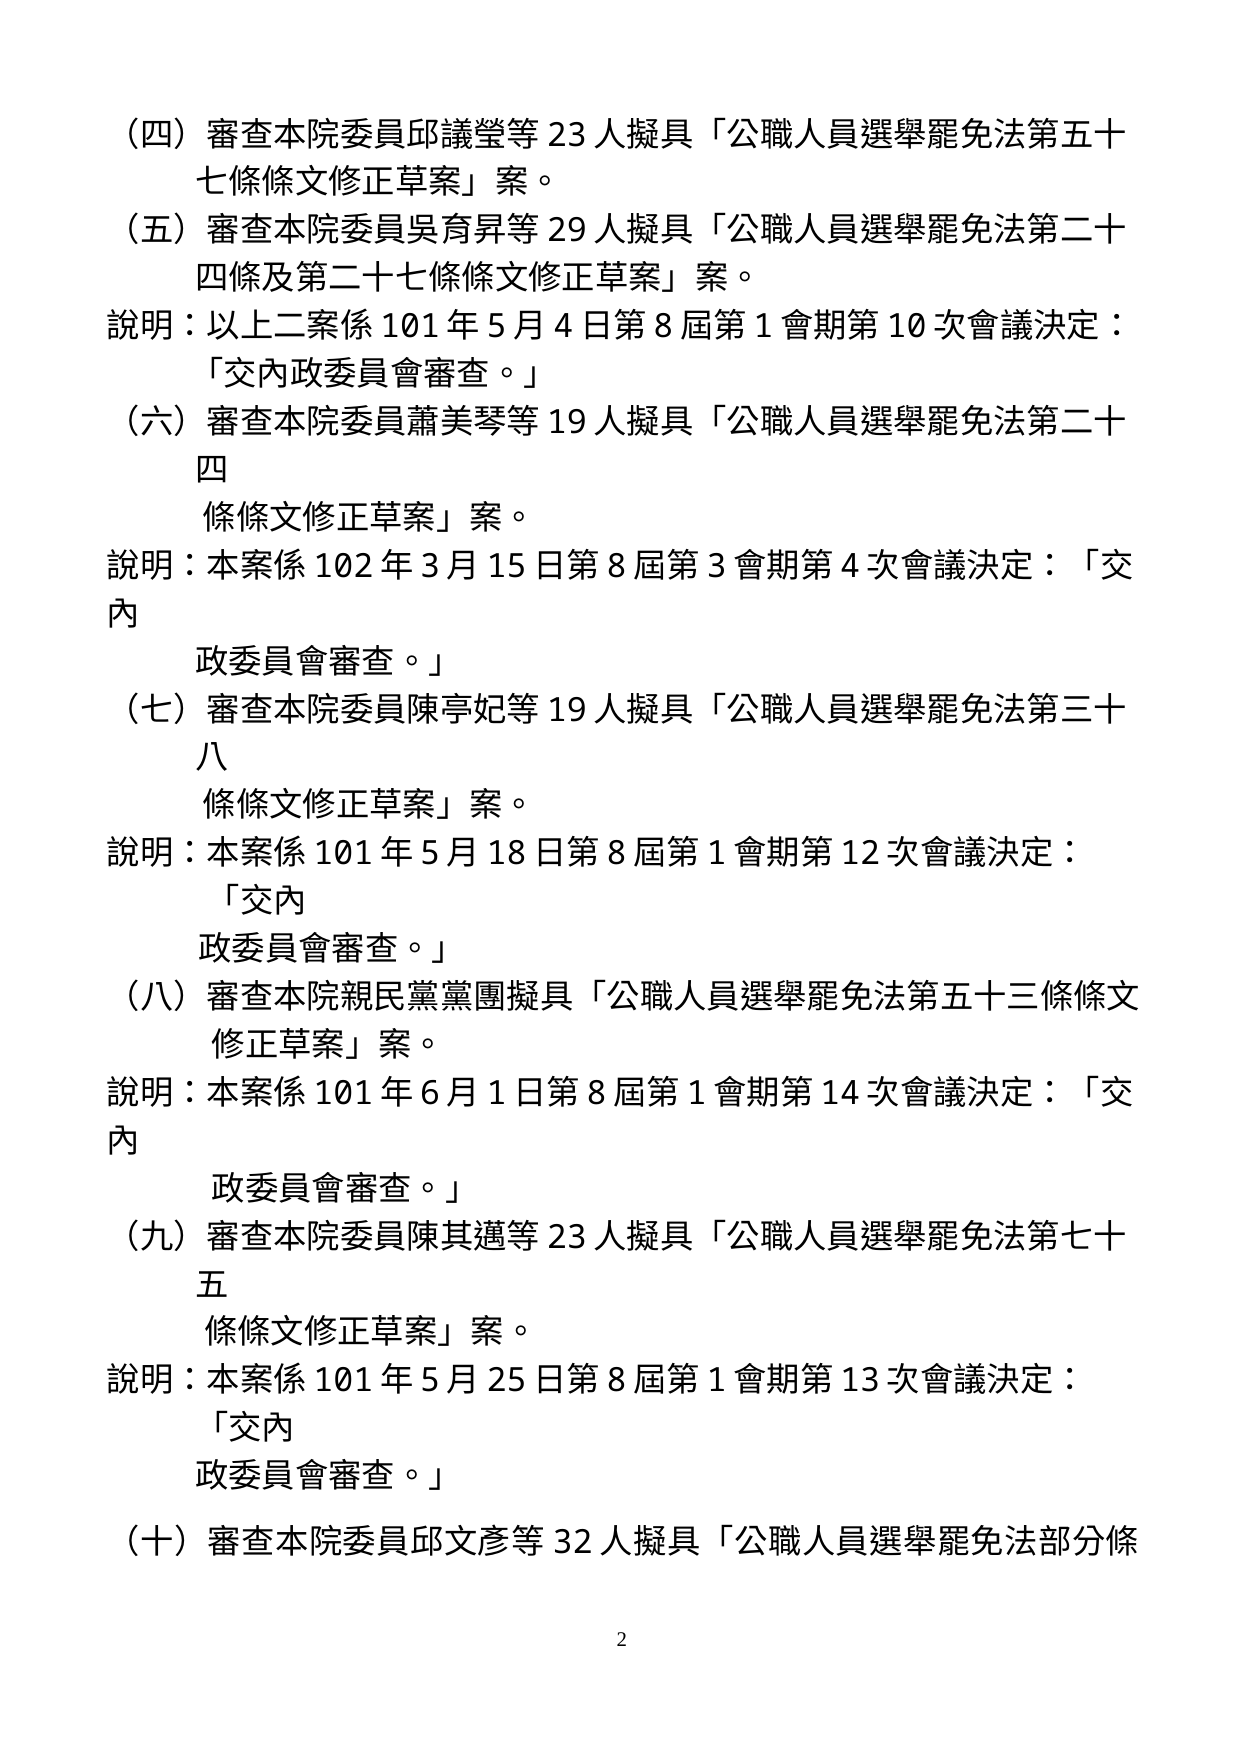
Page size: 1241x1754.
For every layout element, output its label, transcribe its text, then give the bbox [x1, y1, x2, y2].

text （七）審查本院委員陳亭妃等19人擬具「公職人員選舉罷免法第三十八 [107, 683, 1155, 778]
text 說明：本案係102年3月15日第8屆第3會期第4次會議決定：「交內 [106, 539, 1137, 635]
text 政委員會審查。」 [195, 1449, 1140, 1497]
text （十）審查本院委員邱文彥等32人擬具「公職人員選舉罷免法部分條 [106, 1497, 1140, 1560]
text 政委員會審查。」 [195, 1162, 1140, 1210]
text （六）審查本院委員蕭美琴等19人擬具「公職人員選舉罷免法第二十四 [107, 395, 1155, 491]
text （四）審查本院委員邱議瑩等23人擬具「公職人員選舉罷免法第五十七條條文修正草案」案。 [107, 108, 1149, 203]
text 條條文修正草案」案。 [195, 778, 1155, 826]
text （八）審查本院親民黨黨團擬具「公職人員選舉罷免法第五十三條條文 [107, 970, 1140, 1018]
text （五）審查本院委員吳育昇等29人擬具「公職人員選舉罷免法第二十四條及第二十七條條文修正草案」案。 [107, 203, 1149, 299]
text 修正草案」案。 [195, 1018, 1140, 1066]
text 政委員會審查。」 [195, 635, 1140, 683]
text 條條文修正草案」案。 [195, 1306, 1155, 1353]
text 條條文修正草案」案。 [195, 491, 1155, 539]
text （九）審查本院委員陳其邁等23人擬具「公職人員選舉罷免法第七十五 [107, 1210, 1155, 1306]
text 說明：本案係101年6月1日第8屆第1會期第14次會議決定：「交內 [106, 1066, 1137, 1162]
text 說明：以上二案係101年5月4日第8屆第1會期第10次會議決定：「交內政委員會審查。」 [106, 299, 1137, 395]
text 說明：本案係101年5月25日第8屆第1會期第13次會議決定：「交內 [106, 1353, 1140, 1449]
text 政委員會審查。」 [198, 922, 1140, 970]
text 說明：本案係101年5月18日第8屆第1會期第12次會議決定：「交內 [106, 826, 1140, 922]
